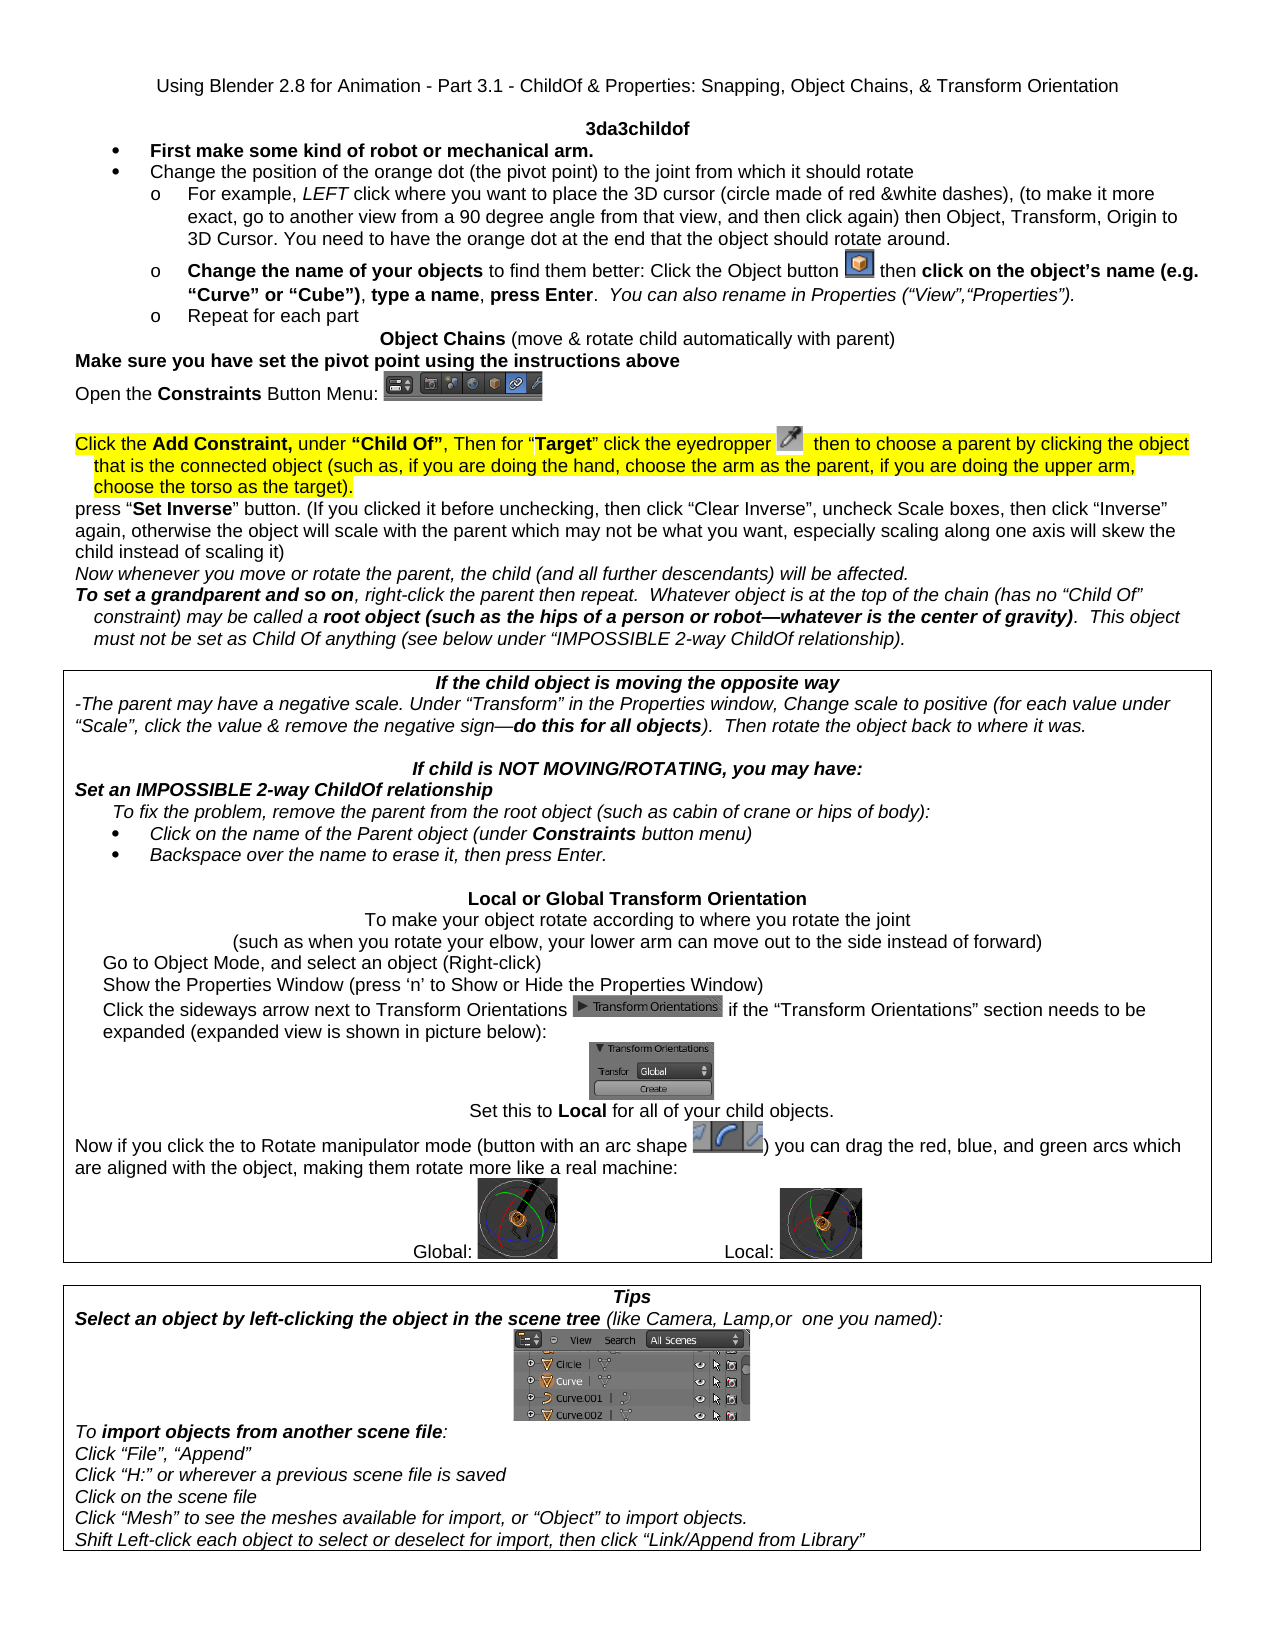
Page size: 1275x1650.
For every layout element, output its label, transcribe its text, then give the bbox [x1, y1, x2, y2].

text 3da3childof [75, 118, 1200, 140]
text press “Set Inverse” button. (If you clicked it before unchecking, then click “Clear Inverse”, uncheck Scale boxes, then click “Inverse” again, otherwise the object will scale with the parent which may not be what you want, especially scaling along one axis will skew the child instead of scaling it) [75, 498, 1200, 563]
list For example, LEFT click where you want to place the 3D cursor (circle made of red &white dashes), (to make it more exact, go to another view from a 90 degree angle from that view, and then click again) then Object, Transform, Origin to 3D Cursor. You need to have the orange dot at the end that the object should rotate around. [150, 183, 1200, 249]
text Using Blender 2.8 for Animation - Part 3.1 - ChildOf & Properties: Snapping, Object Chains, & Transform Orientation [75, 75, 1200, 97]
text To set a grandparent and so on, right-click the parent then repeat. Whatever object is at the top of the chain (has no “Child Of” constraint) may be called a root object (such as the hips of a person or robot—whatever is the center of gravity). This object must not be set as Child Of anything (see below under “IMPOSSIBLE 2-way ChildOf relationship). [75, 584, 1200, 649]
picture [776, 426, 803, 451]
text Object Chains (move & rotate child automatically with parent) [75, 328, 1200, 350]
text Make sure you have set the pivot point using the instructions above [75, 350, 1200, 371]
picture [845, 249, 875, 278]
table_header Tips Select an object by left-clicking the object in the scene tree (like Camera, Lamp,or one you named): To import objects from another scene file: Click “File”, “Append” Click “H:” or wherever a previous scene file is saved Click on the scene file Click “Mesh” to see the meshes available for import, or “Object” to import objects. Shift Left-click each object to select or deselect for import, then click “Link/Append from Library” [64, 1286, 1200, 1550]
list First make some kind of robot or mechanical arm. [112, 140, 1200, 161]
picture [383, 371, 543, 401]
text Now whenever you move or rotate the parent, the child (and all further descendants) will be affected. [75, 563, 1200, 584]
picture [477, 1178, 558, 1259]
picture [589, 1042, 715, 1100]
picture [692, 1121, 763, 1153]
list Change the name of your objects to find them better: Click the Object button then click on the object’s name (e.g. “Curve” or “Cube”), type a name, press Enter. You can also rename in Properties (“View”,“Properties”). [150, 249, 1200, 305]
text Open the Constraints Button Menu: [75, 371, 1200, 404]
picture [779, 1188, 863, 1259]
picture [572, 995, 723, 1017]
list Repeat for each part [150, 305, 1200, 328]
table_header If the child object is moving the opposite way -The parent may have a negative scale. Under “Transform” in the Properties window, Change scale to positive (for each value under “Scale”, click the value & remove the negative sign—do this for all objects). Then rotate the object back to where it was. If child is NOT MOVING/ROTATING, you may have: Set an IMPOSSIBLE 2-way ChildOf relationship To fix the problem, remove the parent from the root object (such as cabin of crane or hips of body): Click on the name of the Parent object (under Constraints button menu) Backspace over the name to erase it, then press Enter. Local or Global Transform Orientation To make your object rotate according to where you rotate the joint (such as when you rotate your elbow, your lower arm can move out to the side instead of forward) Go to Object Mode, and select an object (Right-click) Show the Properties Window (press ‘n’ to Show or Hide the Properties Window) Click the sideways arrow next to Transform Orientations if the “Transform Orientations” section needs to be expanded (expanded view is shown in picture below): Set this to Local for all of your child objects. Now if you click the to Rotate manipulator mode (button with an arc shape ) you can drag the red, blue, and green arcs which are aligned with the object, making them rotate more like a real machine: Global: Local: [64, 671, 1211, 1262]
list Change the position of the orange dot (the pivot point) to the joint from which it should rotate [112, 161, 1200, 183]
text Click the Add Constraint, under “Child Of”, Then for “Target” click the eyedropper then to choose a parent by clicking the object that is the connected object (such as, if you are doing the hand, choose the arm as the parent, if you are doing the upper arm, choose the torso as the target). [75, 426, 1200, 498]
picture [513, 1329, 751, 1421]
